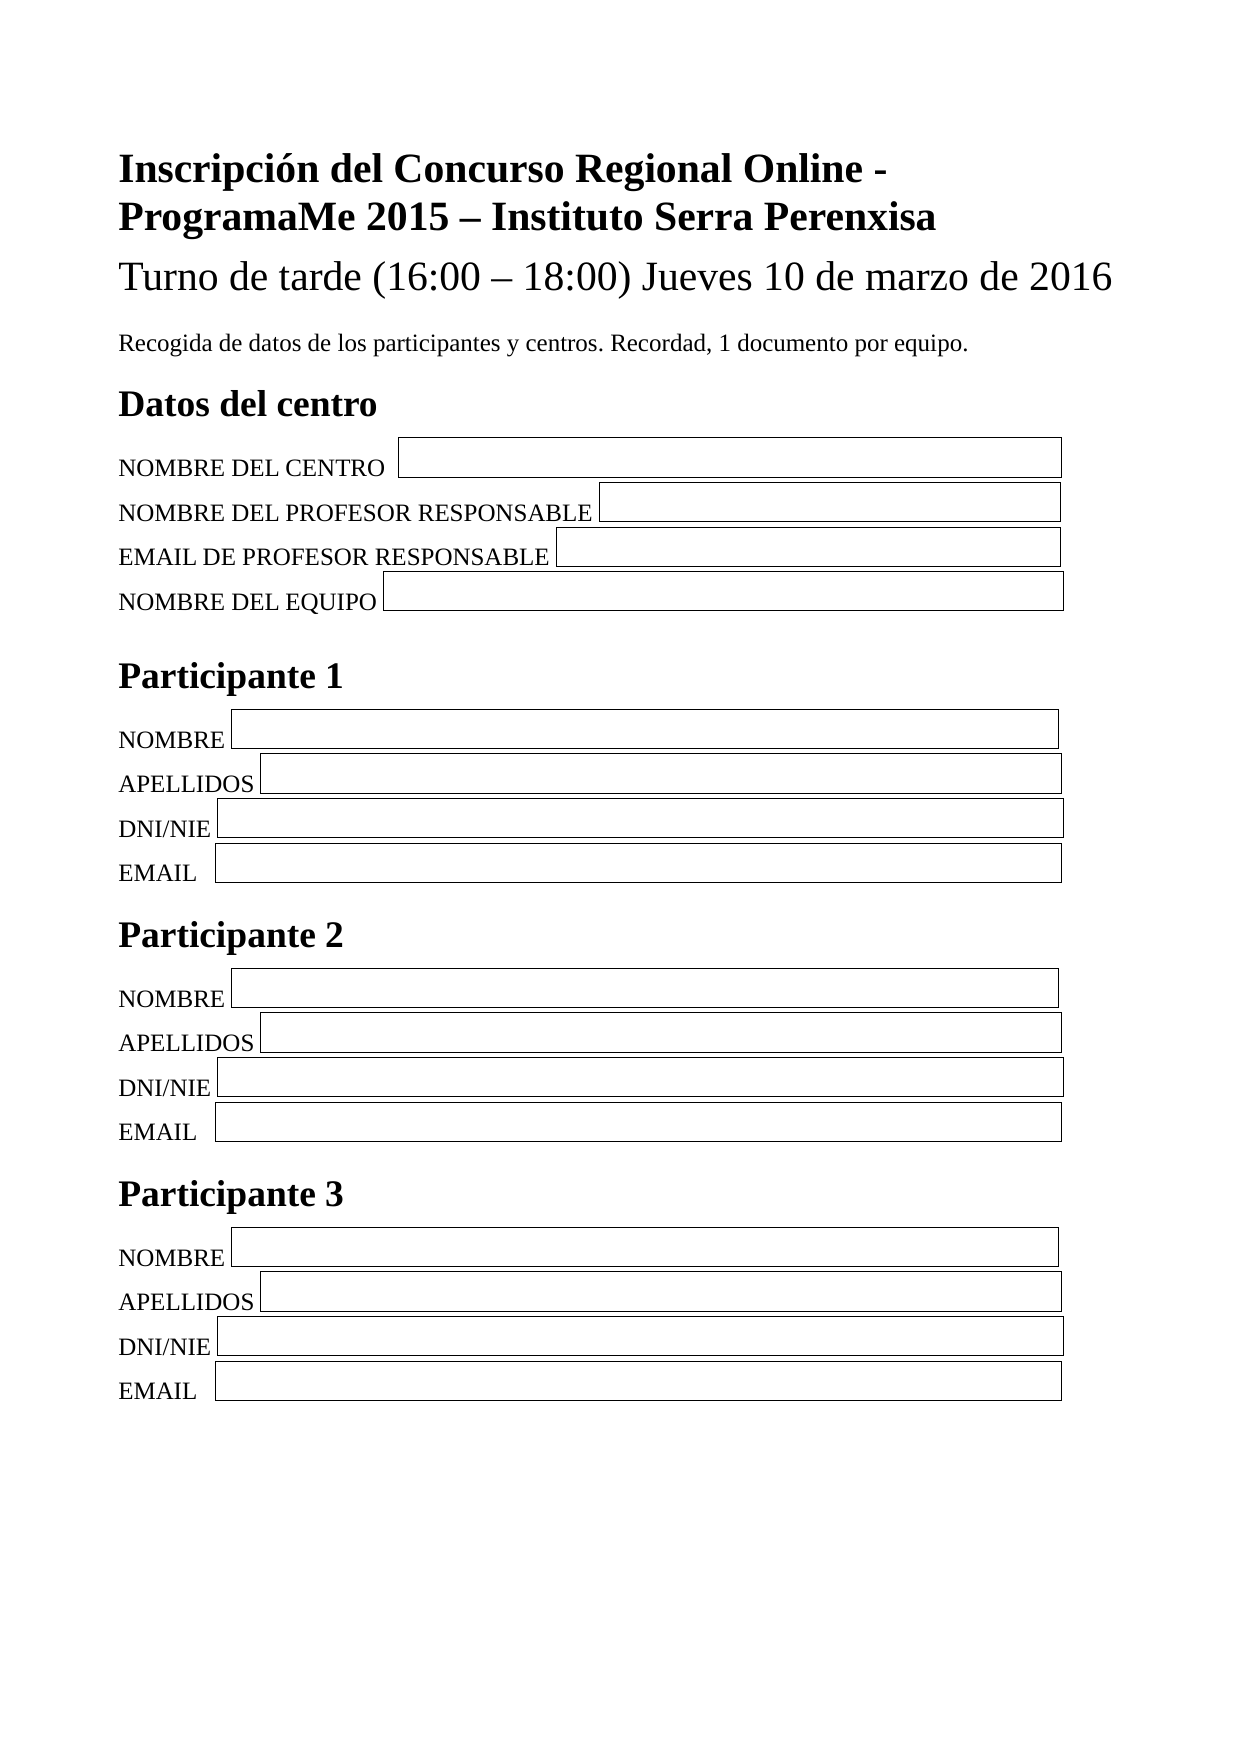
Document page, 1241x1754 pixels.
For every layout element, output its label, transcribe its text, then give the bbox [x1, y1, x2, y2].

text DNI/NIE [118, 1316, 1122, 1361]
text EMAIL [118, 843, 1122, 887]
subtitle Participante 1 [118, 653, 1122, 696]
text NOMBRE [118, 1227, 1122, 1271]
text EMAIL [118, 1361, 1122, 1405]
text APELLIDOS [118, 1012, 1122, 1057]
subtitle Participante 2 [118, 912, 1122, 955]
text Recogida de datos de los participantes y centros. Recordad, 1 documento por equipo. [118, 328, 1122, 357]
text NOMBRE [118, 968, 1122, 1012]
text APELLIDOS [118, 1271, 1122, 1316]
text NOMBRE DEL EQUIPO [118, 571, 1122, 616]
text Turno de tarde (16:00 – 18:00) Jueves 10 de marzo de 2016 [118, 251, 1122, 299]
text DNI/NIE [118, 1057, 1122, 1102]
text NOMBRE DEL PROFESOR RESPONSABLE [118, 482, 1122, 527]
text NOMBRE [118, 709, 1122, 753]
text NOMBRE DEL CENTRO [118, 437, 1122, 482]
text APELLIDOS [118, 753, 1122, 798]
subtitle Participante 3 [118, 1171, 1122, 1214]
text EMAIL [118, 1102, 1122, 1146]
subtitle Inscripción del Concurso Regional Online - ProgramaMe 2015 – Instituto Serra Perenxisa [118, 143, 1122, 239]
text EMAIL DE PROFESOR RESPONSABLE [118, 527, 1122, 571]
text DNI/NIE [118, 798, 1122, 843]
subtitle Datos del centro [118, 382, 1122, 425]
